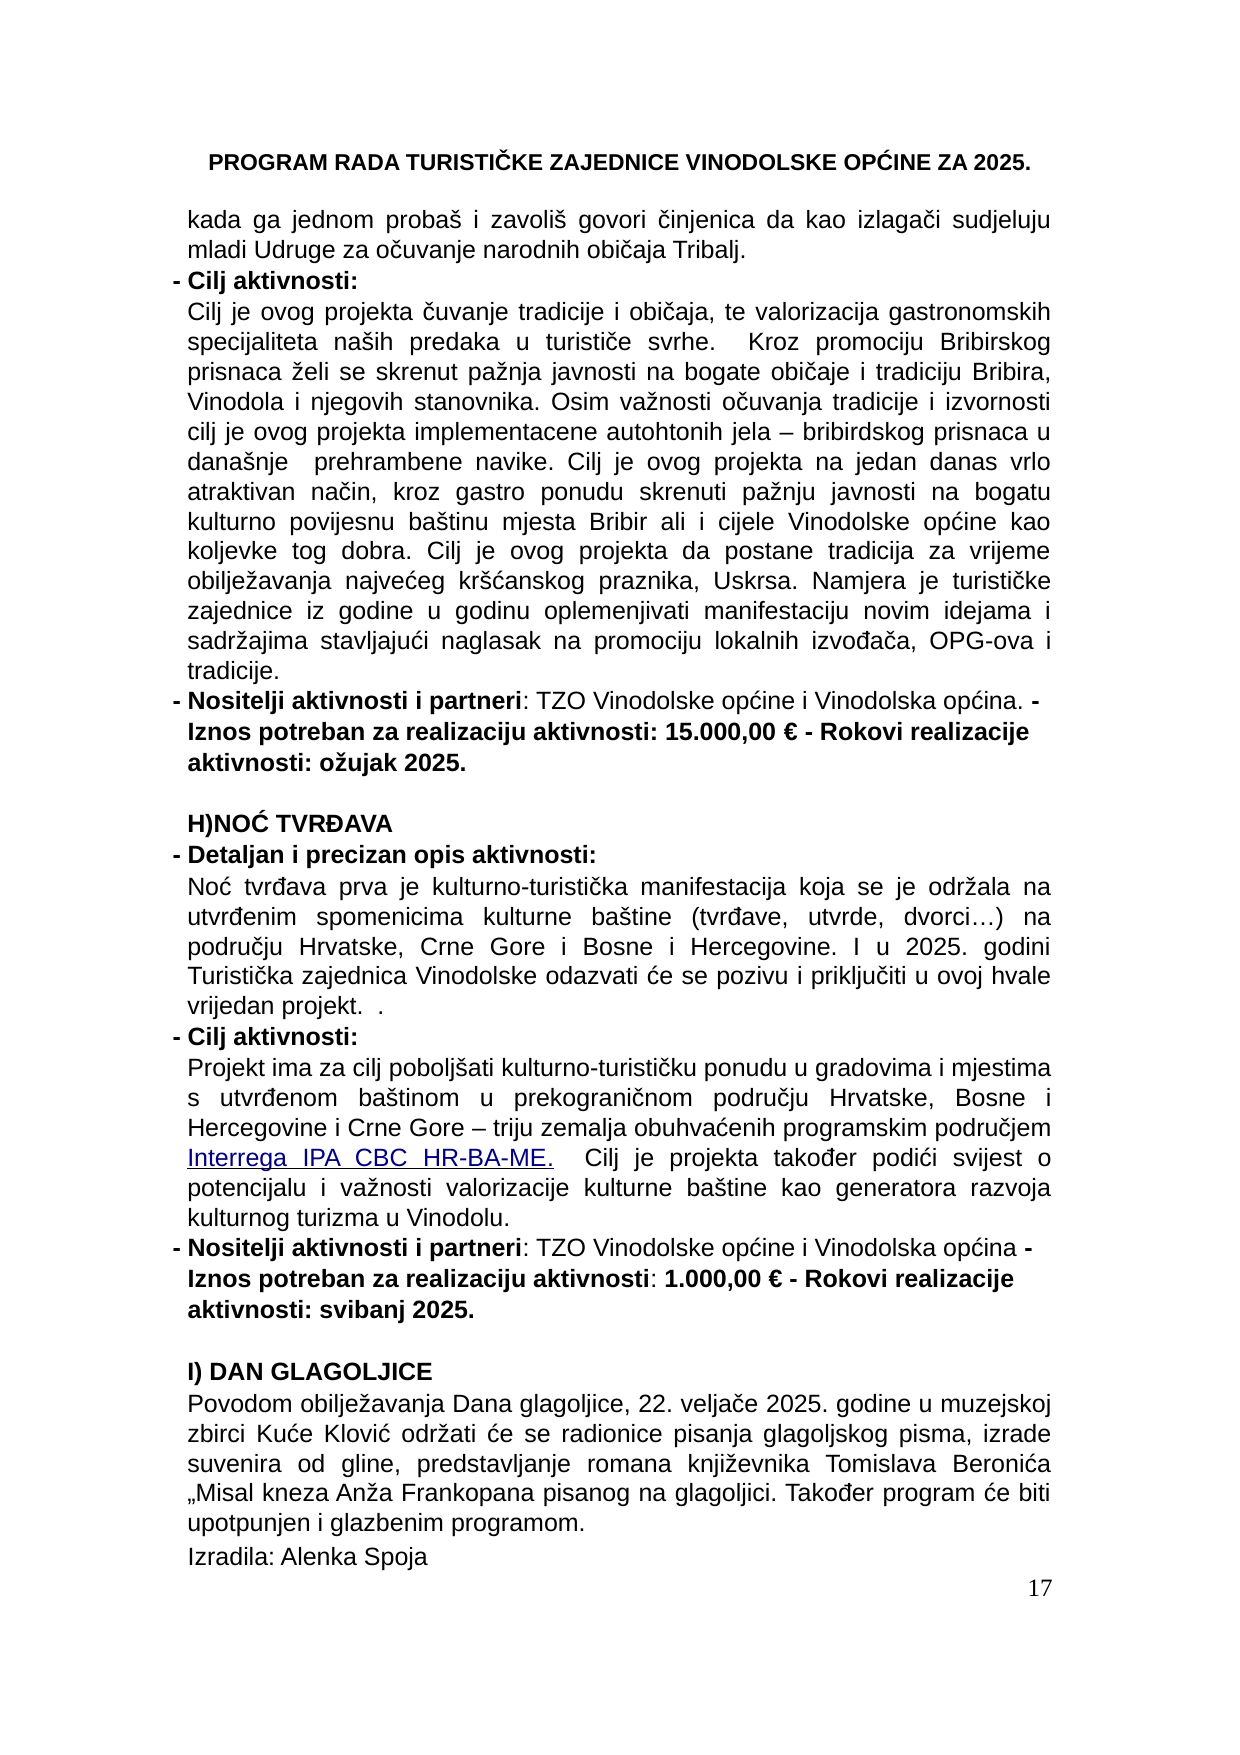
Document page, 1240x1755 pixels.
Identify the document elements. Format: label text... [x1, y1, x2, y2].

text Povodom obilježavanja Dana glagoljice, 22. veljače 2025. godine u muzejskoj zbirci Kuće Klović održati će se radionice pisanja glagoljskog pisma, izrade suvenira od gline, predstavljanje romana književnika Tomislava Beronića „Misal kneza Anža Frankopana pisanog na glagoljici. Također program će biti upotpunjen i glazbenim programom. [187, 1389, 1052, 1537]
text kada ga jednom probaš i zavoliš govori činjenica da kao izlagači sudjeluju mladi Udruge za očuvanje narodnih običaja Tribalj. [187, 206, 1052, 264]
list Nositelji aktivnosti i partneri: TZO Vinodolske općine i Vinodolska općina. - Iznos potreban za realizaciju aktivnosti: 15.000,00 € - Rokovi realizacije aktivnosti: ožujak 2025. [172, 686, 1052, 777]
list Cilj aktivnosti: [172, 266, 1052, 294]
text Projekt ima za cilj poboljšati kulturno-turističku ponudu u gradovima i mjestima s utvrđenom baštinom u prekograničnom području Hrvatske, Bosne i Hercegovine i Crne Gore – triju zemalja obuhvaćenih programskim područjem Interrega IPA CBC HR-BA-ME. Cilj je projekta također podići svijest o potencijalu i važnosti valorizacije kulturne baštine kao generatora razvoja kulturnog turizma u Vinodolu. [187, 1053, 1052, 1231]
text H)NOĆ TVRĐAVA [187, 809, 1052, 838]
text Cilj je ovog projekta čuvanje tradicije i običaja, te valorizacija gastronomskih specijaliteta naših predaka u turističe svrhe. Kroz promociju Bribirskog prisnaca želi se skrenut pažnja javnosti na bogate običaje i tradiciju Bribira, Vinodola i njegovih stanovnika. Osim važnosti očuvanja tradicije i izvornosti cilj je ovog projekta implementacene autohtonih jela – bribirdskog prisnaca u današnje prehrambene navike. Cilj je ovog projekta na jedan danas vrlo atraktivan način, kroz gastro ponudu skrenuti pažnju javnosti na bogatu kulturno povijesnu baštinu mjesta Bribir ali i cijele Vinodolske općine kao koljevke tog dobra. Cilj je ovog projekta da postane tradicija za vrijeme obilježavanja najvećeg kršćanskog praznika, Uskrsa. Namjera je turističke zajednice iz godine u godinu oplemenjivati manifestaciju novim idejama i sadržajima stavljajući naglasak na promociju lokalnih izvođača, OPG-ova i tradicije. [187, 297, 1052, 685]
list Detaljan i precizan opis aktivnosti: [172, 840, 1052, 869]
list Nositelji aktivnosti i partneri: TZO Vinodolske općine i Vinodolska općina - Iznos potreban za realizaciju aktivnosti: 1.000,00 € - Rokovi realizacije aktivnosti: svibanj 2025. [172, 1233, 1052, 1324]
list Cilj aktivnosti: [172, 1022, 1052, 1050]
text I) DAN GLAGOLJICE [187, 1357, 1052, 1386]
text Noć tvrđava prva je kulturno-turistička manifestacija koja se je održala na utvrđenim spomenicima kulturne baštine (tvrđave, utvrde, dvorci…) na području Hrvatske, Crne Gore i Bosne i Hercegovine. I u 2025. godini Turistička zajednica Vinodolske odazvati će se pozivu i priključiti u ovoj hvale vrijedan projekt. . [187, 872, 1052, 1020]
